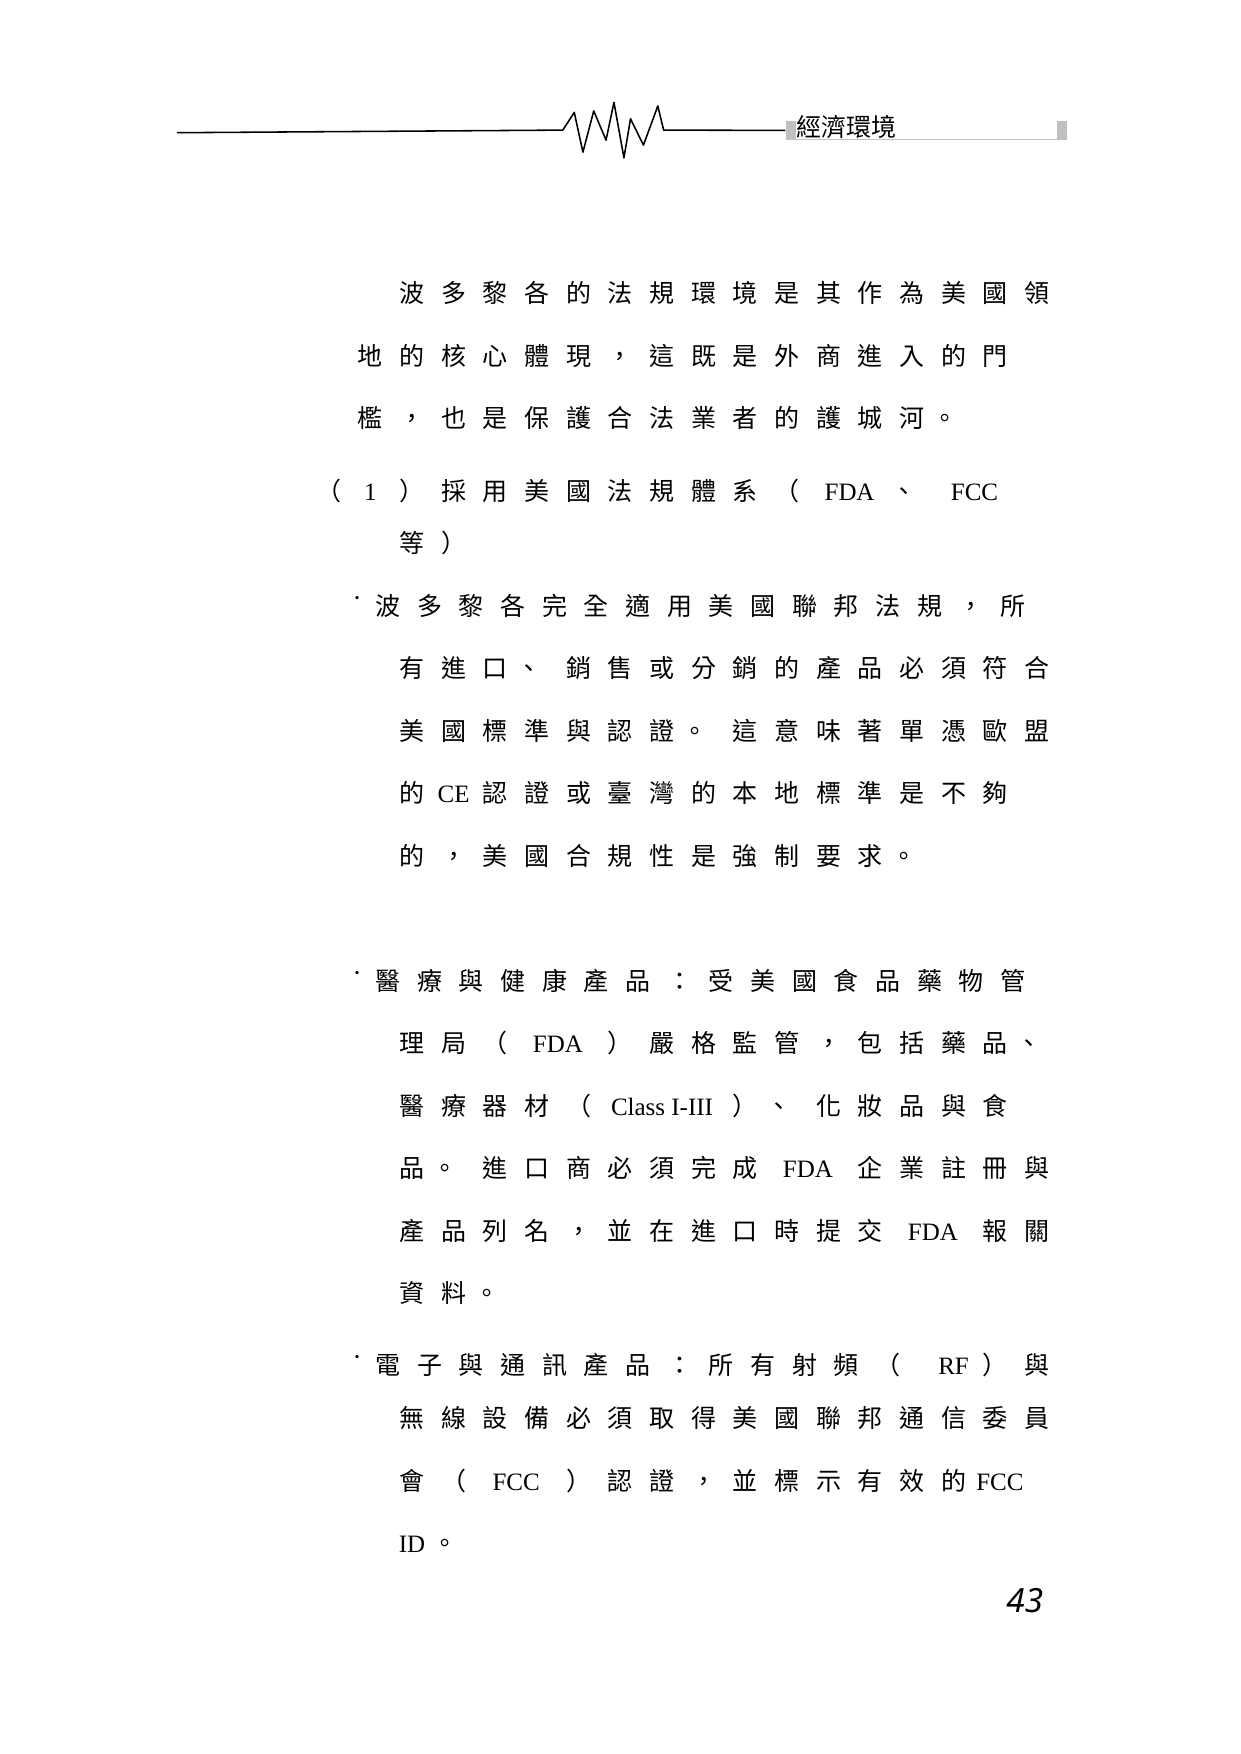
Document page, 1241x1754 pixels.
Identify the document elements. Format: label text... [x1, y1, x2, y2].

text ˙ 醫療與健康產品：受美國食品藥物管理局（FDA）嚴格監管，包括藥品、醫療器材（Class I-III）、化妝品與食品。進口商必須完成FDA企業註冊與產品列名，並在進口時提交FDA報關資料。 [330, 938, 1058, 1313]
text ˙ 波多黎各完全適用美國聯邦法規，所有進口、銷售或分銷的產品必須符合美國標準與認證。這意味著單憑歐盟的CE認證或臺灣的本地標準是不夠的，美國合規性是強制要求。 [330, 563, 1058, 875]
text （1）採用美國法規體系（FDA、FCC等） [306, 438, 1058, 563]
text ˙ 電子與通訊產品：所有射頻（RF）與無線設備必須取得美國聯邦通信委員會（FCC）認證，並標示有效的FCC ID。 [330, 1313, 1058, 1563]
text 波多黎各的法規環境是其作為美國領地的核心體現，這既是外商進入的門檻，也是保護合法業者的護城河。 [330, 250, 1058, 438]
